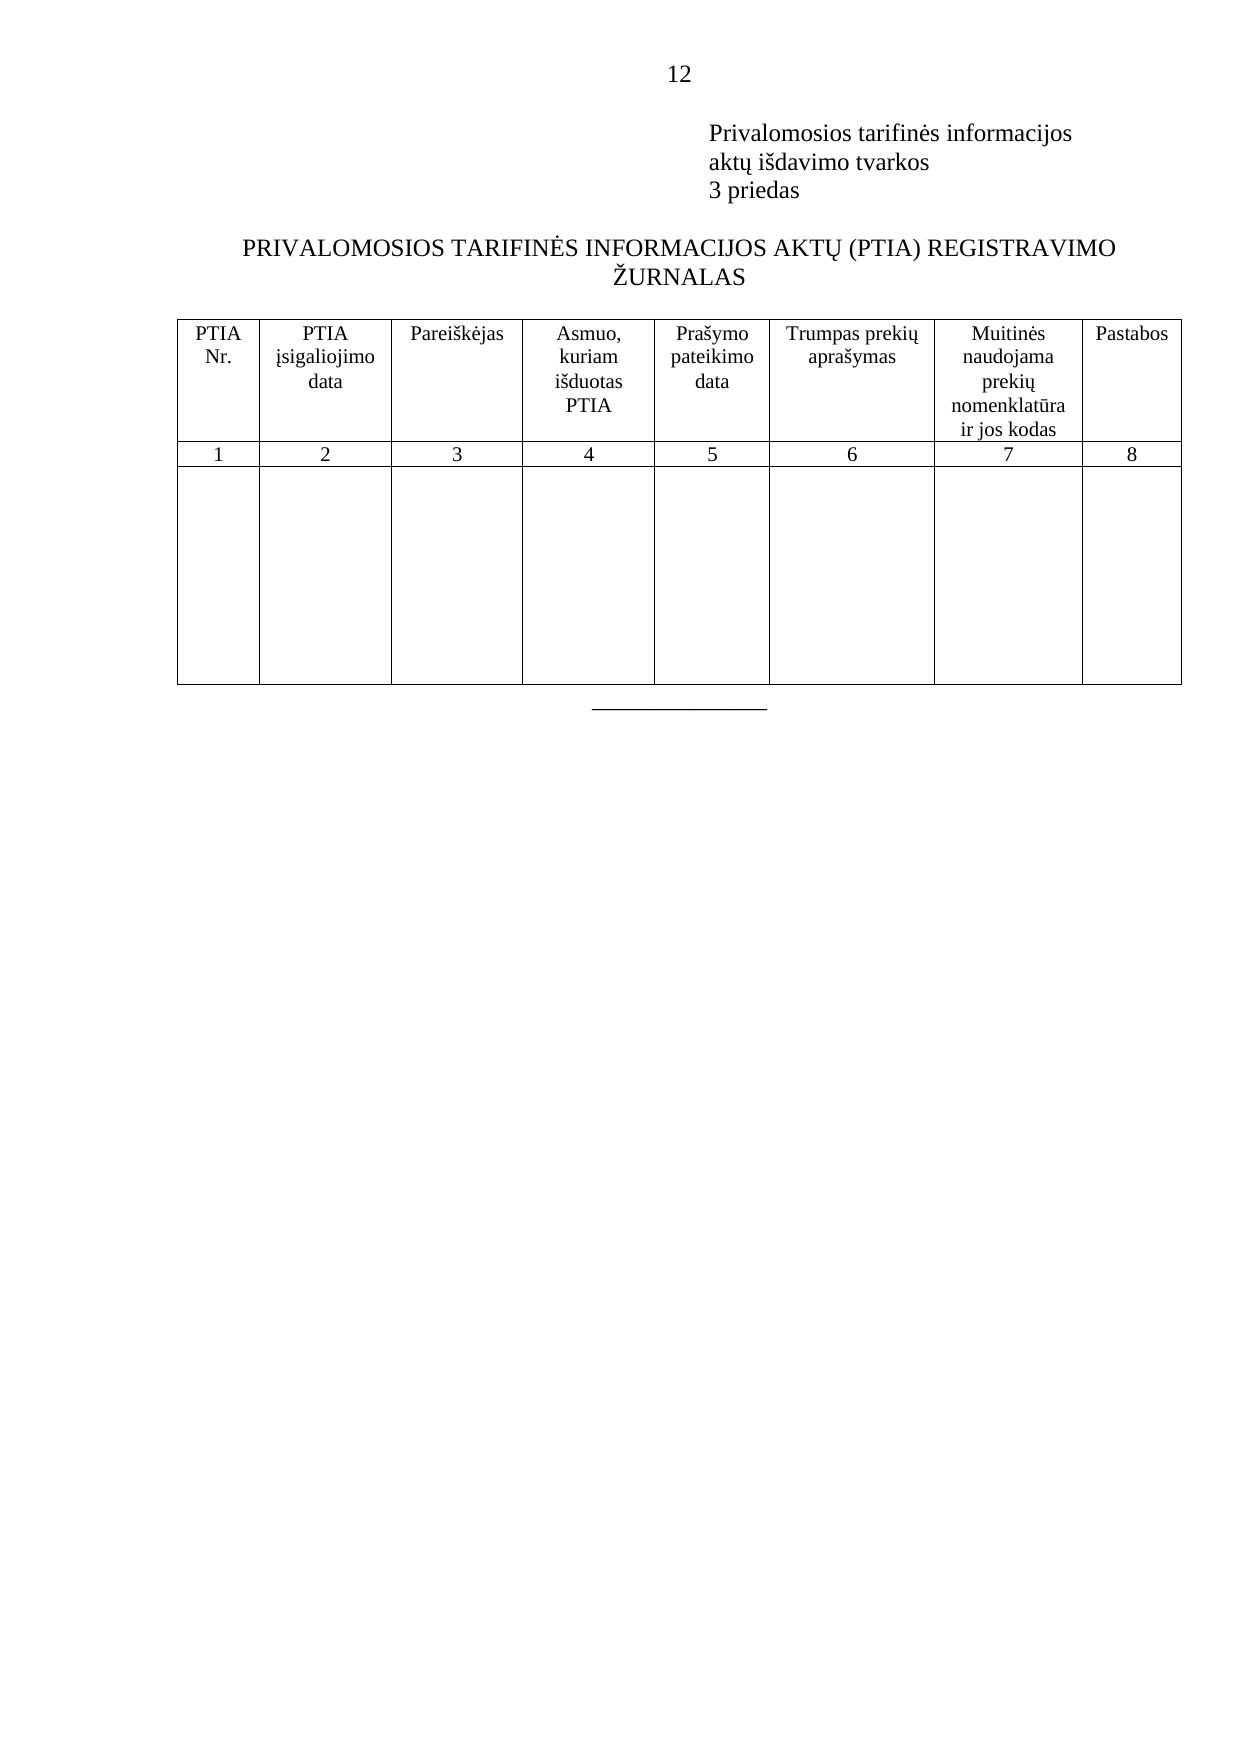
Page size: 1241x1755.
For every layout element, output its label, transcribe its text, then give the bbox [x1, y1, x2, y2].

table_cell 3 [392, 442, 522, 466]
table_cell [260, 467, 391, 683]
text 3 priedas [177, 176, 1181, 204]
table_cell 4 [523, 442, 654, 466]
table_cell [392, 467, 522, 683]
table_header Trumpas prekių aprašymas [770, 320, 934, 441]
table_cell [178, 467, 259, 683]
table_cell [1083, 467, 1181, 683]
table_cell [770, 467, 934, 683]
table_cell [935, 467, 1082, 683]
text Privalomosios tarifinės informacijos [709, 118, 1181, 147]
table_cell [523, 467, 654, 683]
table_header Muitinės naudojama prekių nomenklatūra ir jos kodas [935, 320, 1082, 441]
table_cell 2 [260, 442, 391, 466]
text aktų išdavimo tvarkos [177, 147, 1181, 176]
table_cell 7 [935, 442, 1082, 466]
table_header Pareiškėjas [392, 320, 522, 441]
table_header PTIA įsigaliojimo data [260, 320, 391, 441]
table_header Prašymo pateikimo data [655, 320, 769, 441]
text PRIVALOMOSIOS TARIFINĖS INFORMACIJOS AKTŲ (PTIA) REGISTRAVIMO ŽURNALAS [177, 233, 1181, 291]
table_cell [655, 467, 769, 683]
table_header Pastabos [1083, 320, 1181, 441]
table_cell 8 [1083, 442, 1181, 466]
table_header PTIA Nr. [178, 320, 259, 441]
table_cell 5 [655, 442, 769, 466]
table_cell 6 [770, 442, 934, 466]
table_header Asmuo, kuriam išduotas PTIA [523, 320, 654, 441]
text ______________ [177, 685, 1181, 713]
table_cell 1 [178, 442, 259, 466]
